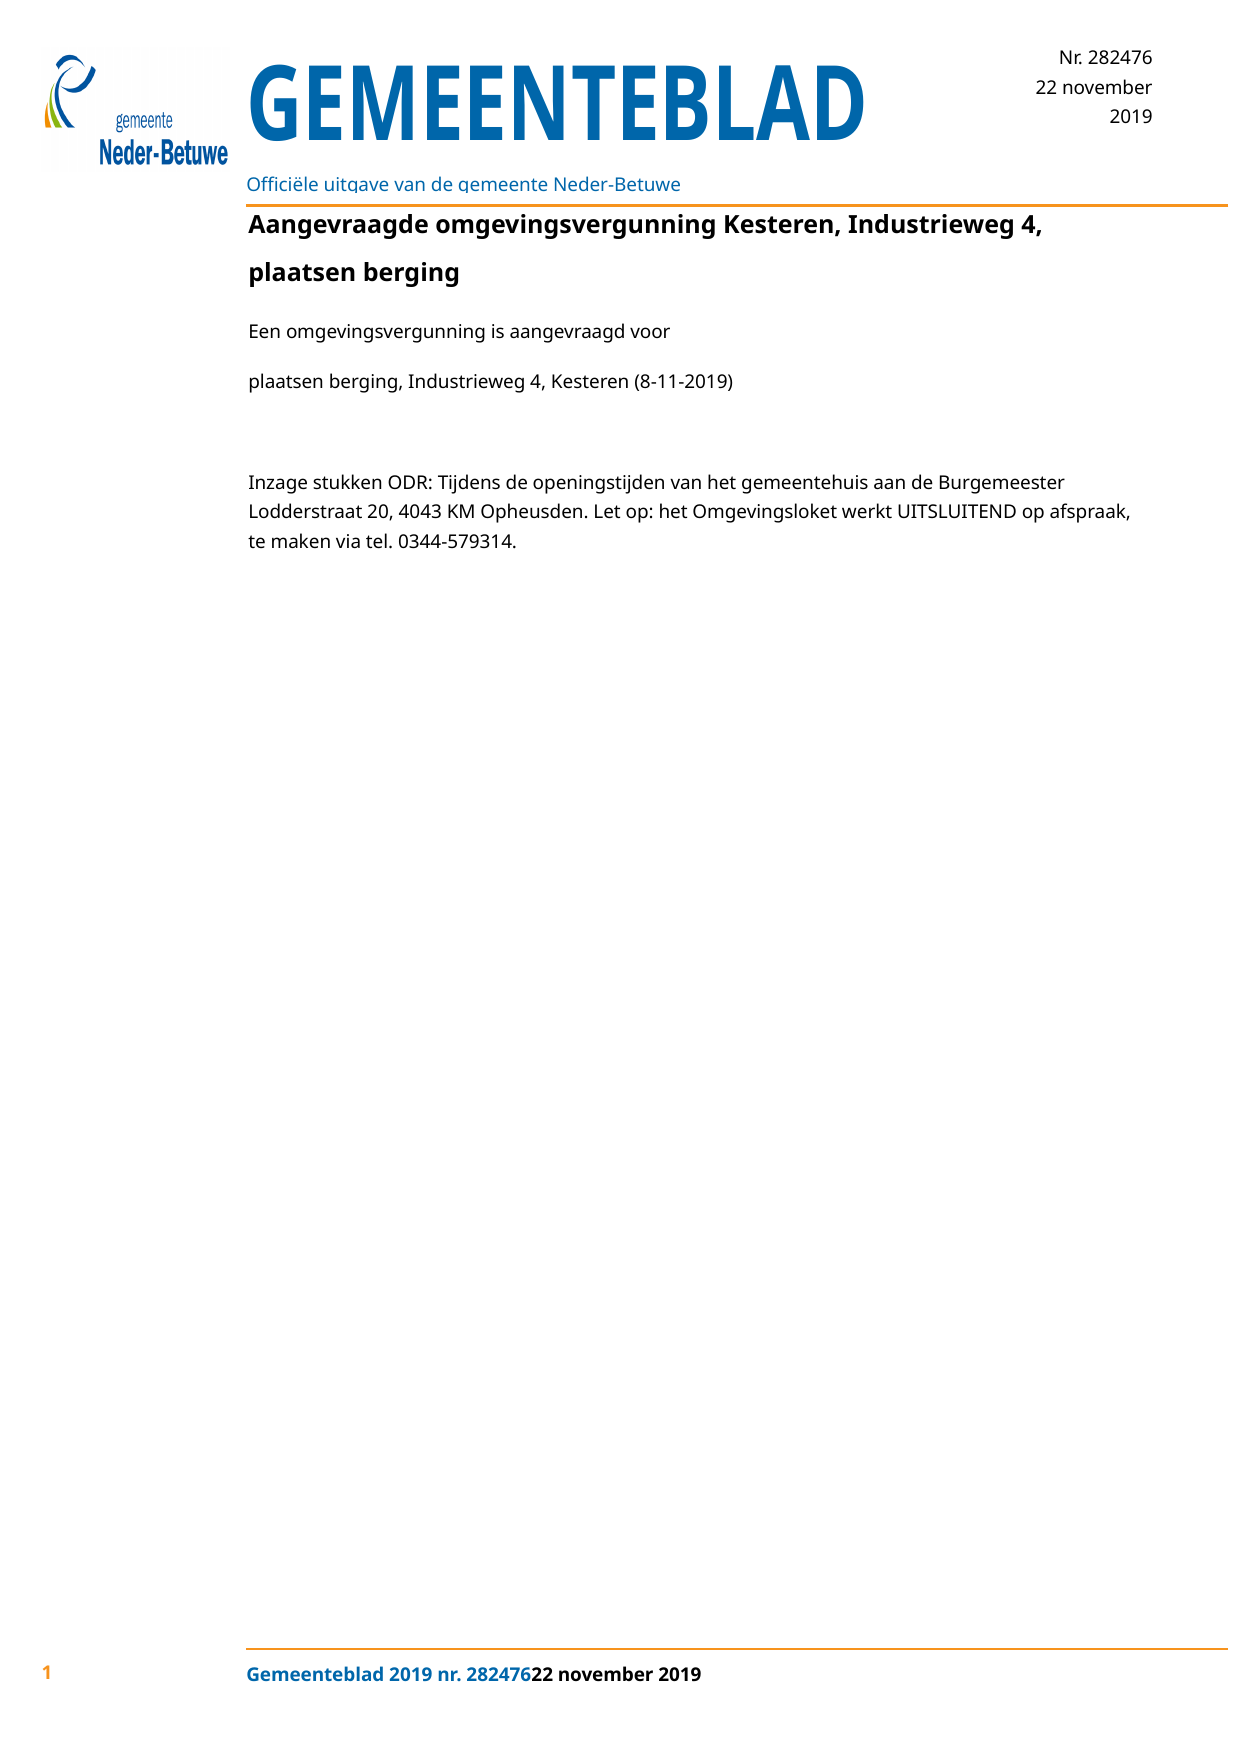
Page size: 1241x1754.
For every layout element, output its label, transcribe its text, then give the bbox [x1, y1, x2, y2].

picture [41, 47, 231, 172]
text Een omgevingsvergunning is aangevraagd voor [248, 318, 1152, 344]
text plaatsen berging, Industrieweg 4, Kesteren (8-11-2019) [248, 368, 1152, 394]
text Inzage stukken ODR: Tijdens de openingstijden van het gemeentehuis aan de Burgemeester Lodderstraat 20, 4043 KM Opheusden. Let op: het Omgevingsloket werkt UITSLUITEND op afspraak, te maken via tel. 0344-579314. [248, 469, 1152, 554]
text Aangevraagde omgevingsvergunning Kesteren, Industrieweg 4, plaatsen berging [248, 207, 1152, 288]
